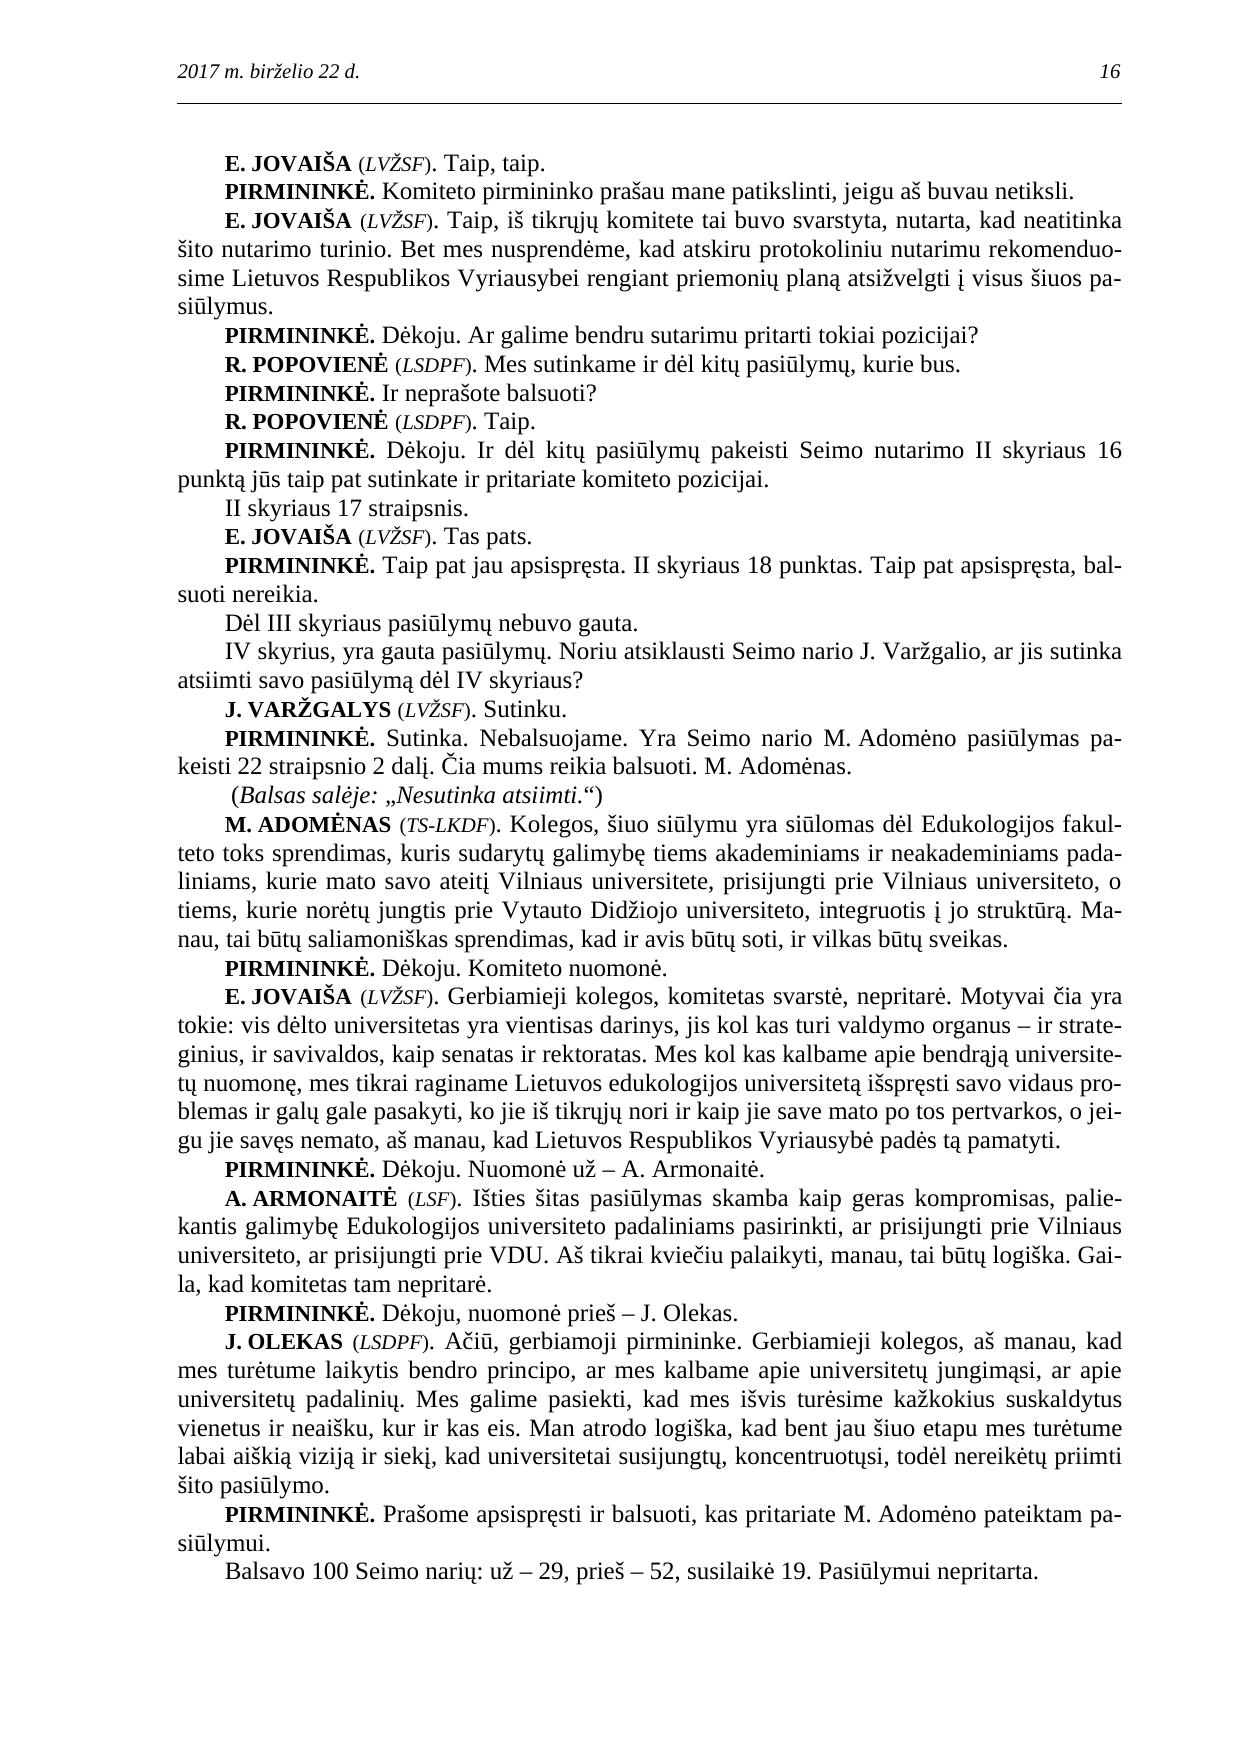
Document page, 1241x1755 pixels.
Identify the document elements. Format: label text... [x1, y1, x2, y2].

text PIRMININKĖ. Dė­ko­ju. Ir dėl ki­tų pa­siū­ly­mų pa­keis­ti Sei­mo nu­ta­ri­mo II sky­riaus 16 pun­k­tą jūs taip pat su­tin­ka­te ir pri­ta­ria­te ko­mi­te­to po­zi­ci­jai. [177, 435, 1122, 493]
text IV sky­rius, yra gau­ta pa­siū­ly­mų. No­riu at­si­klaus­ti Sei­mo na­rio J. Varž­ga­lio, ar jis su­tin­ka at­si­im­ti sa­vo pa­siū­ly­mą dėl IV sky­riaus? [177, 636, 1122, 694]
text PIRMININKĖ. Dė­ko­ju. Nuo­mo­nė už – A. Ar­mo­nai­tė. [177, 1154, 1122, 1183]
text PIRMININKĖ. Dė­ko­ju. Ar ga­li­me ben­dru su­ta­ri­mu pri­tar­ti to­kiai po­zi­ci­jai? [177, 320, 1122, 349]
text II sky­riaus 17 straips­nis. [177, 493, 1122, 521]
text PIRMININKĖ. Ir ne­pra­šo­te bal­suo­ti? [177, 378, 1122, 406]
text J. VARŽGALYS (LVŽSF). Su­tin­ku. [177, 694, 1122, 723]
text PIRMININKĖ. Pra­šo­me ap­si­spręs­ti ir bal­suo­ti, kas pri­ta­ria­te M. Ado­mė­no pa­teik­tam pa­siū­ly­mui. [177, 1499, 1122, 1556]
text E. JOVAIŠA (LVŽSF). Taip, iš tik­rų­jų ko­mi­te­te tai bu­vo svars­ty­ta, nu­tar­ta, kad ne­ati­tin­ka ši­to nu­ta­ri­mo tu­ri­nio. Bet mes nu­spren­dė­me, kad at­ski­ru pro­to­ko­li­niu nu­ta­ri­mu re­ko­men­duo­sime Lie­tu­vos Res­pub­li­kos Vy­riau­sy­bei ren­giant prie­mo­nių pla­ną at­si­žvelg­ti į vi­sus šiuos pa­siū­ly­mus. [177, 205, 1122, 320]
text Dėl III sky­riaus pa­siū­ly­mų ne­bu­vo gau­ta. [177, 608, 1122, 636]
text J. OLEKAS (LSDPF). Ačiū, ger­bia­mo­ji pir­mi­nin­ke. Ger­bia­mie­ji ko­le­gos, aš ma­nau, kad mes tu­rė­tu­me lai­ky­tis ben­dro prin­ci­po, ar mes kal­ba­me apie uni­ver­si­te­tų jun­gi­mą­si, ar apie uni­ver­si­te­tų pa­da­li­nių. Mes ga­li­me pa­siek­ti, kad mes iš­vis tu­rė­si­me kaž­ko­kius su­skal­dy­tus vie­ne­tus ir ne­aiš­ku, kur ir kas eis. Man at­ro­do lo­giš­ka, kad bent jau šiuo eta­pu mes tu­rė­tu­me la­bai aiš­kią vi­zi­ją ir sie­kį, kad uni­ver­si­te­tai su­si­jung­tų, kon­cen­truo­tų­si, to­dėl ne­rei­kė­tų pri­im­ti ši­to pa­siū­ly­mo. [177, 1326, 1122, 1499]
text Bal­sa­vo 100 Sei­mo na­rių: už – 29, prieš – 52, su­si­lai­kė 19. Pa­siū­ly­mui ne­pri­tar­ta. [177, 1556, 1122, 1585]
text E. JOVAIŠA (LVŽSF). Ger­bia­mie­ji ko­le­gos, ko­mi­te­tas svars­tė, ne­pri­ta­rė. Mo­ty­vai čia yra to­kie: vis dėl­to uni­ver­si­te­tas yra vien­ti­sas da­ri­nys, jis kol kas tu­ri val­dy­mo or­ga­nus – ir stra­te­gi­nius, ir sa­vi­val­dos, kaip se­na­tas ir rek­to­ra­tas. Mes kol kas kal­ba­me apie ben­drą­ją uni­ver­si­te­tų nuo­mo­nę, mes tik­rai ra­gi­na­me Lie­tu­vos edu­ko­lo­gi­jos uni­ver­si­te­tą iš­spręs­ti sa­vo vi­daus pro­ble­mas ir ga­lų ga­le pa­sa­ky­ti, ko jie iš tik­rų­jų no­ri ir kaip jie sa­ve ma­to po tos per­tvar­kos, o jei­gu jie sa­vęs ne­ma­to, aš ma­nau, kad Lie­tu­vos Res­pub­li­kos Vy­riau­sy­bė pa­dės tą pa­ma­ty­ti. [177, 981, 1122, 1154]
text R. POPOVIENĖ (LSDPF). Mes su­tin­ka­me ir dėl ki­tų pa­siū­ly­mų, ku­rie bus. [177, 349, 1122, 378]
text M. ADOMĖNAS (TS-LKDF). Ko­le­gos, šiuo siū­ly­mu yra siū­lo­mas dėl Edu­ko­lo­gi­jos fa­kul­te­to toks spren­di­mas, ku­ris su­da­ry­tų ga­li­my­bę tiems aka­de­mi­niams ir ne­aka­de­mi­niams pa­da­liniams, ku­rie ma­to sa­vo at­ei­tį Vil­niaus uni­ver­si­te­te, pri­si­jung­ti prie Vil­niaus uni­ver­si­te­to, o tiems, ku­rie no­rė­tų jung­tis prie Vy­tau­to Di­džio­jo uni­ver­si­te­to, in­teg­ruo­tis į jo struk­tū­rą. Ma­nau, tai bū­tų sa­lia­mo­niš­kas spren­di­mas, kad ir avis bū­tų so­ti, ir vil­kas bū­tų svei­kas. [177, 809, 1122, 953]
text PIRMININKĖ. Su­tin­ka. Ne­bal­suo­ja­me. Yra Sei­mo na­rio M. Ado­mė­no pa­siū­ly­mas pa­keis­ti 22 straips­nio 2 da­lį. Čia mums rei­kia bal­suo­ti. M. Ado­mė­nas. [177, 723, 1122, 780]
text PIRMININKĖ. Dė­ko­ju. Ko­mi­te­to nuo­mo­nė. [177, 953, 1122, 981]
text E. JOVAIŠA (LVŽSF). Tas pats. [177, 521, 1122, 550]
text A. ARMONAITĖ (LSF). Iš­ties ši­tas pa­siū­ly­mas skam­ba kaip ge­ras kom­pro­mi­sas, pa­lie­kan­tis ga­li­my­bę Edu­ko­lo­gi­jos uni­ver­si­te­to pa­da­li­niams pa­si­rink­ti, ar pri­si­jung­ti prie Vil­niaus uni­ver­si­te­to, ar pri­si­jung­ti prie VDU. Aš tik­rai kvie­čiu pa­lai­ky­ti, ma­nau, tai bū­tų lo­giš­ka. Gai­la, kad ko­mi­te­tas tam ne­pri­ta­rė. [177, 1183, 1122, 1298]
text (Bal­sas sa­lė­je: „Ne­su­tin­ka at­si­im­ti.“) [177, 780, 1122, 809]
text PIRMININKĖ. Taip pat jau ap­si­spręs­ta. II sky­riaus 18 punk­tas. Taip pat ap­si­spręs­ta, bal­suo­ti ne­rei­kia. [177, 550, 1122, 608]
text PIRMININKĖ. Dė­ko­ju, nuo­mo­nė prieš – J. Ole­kas. [177, 1298, 1122, 1326]
text R. POPOVIENĖ (LSDPF). Taip. [177, 406, 1122, 435]
text PIRMININKĖ. Ko­mi­te­to pir­mi­nin­ko pra­šau ma­ne pa­tiks­lin­ti, jei­gu aš bu­vau ne­tiks­li. [177, 176, 1122, 205]
text E. JOVAIŠA (LVŽSF). Taip, taip. [177, 148, 1122, 176]
